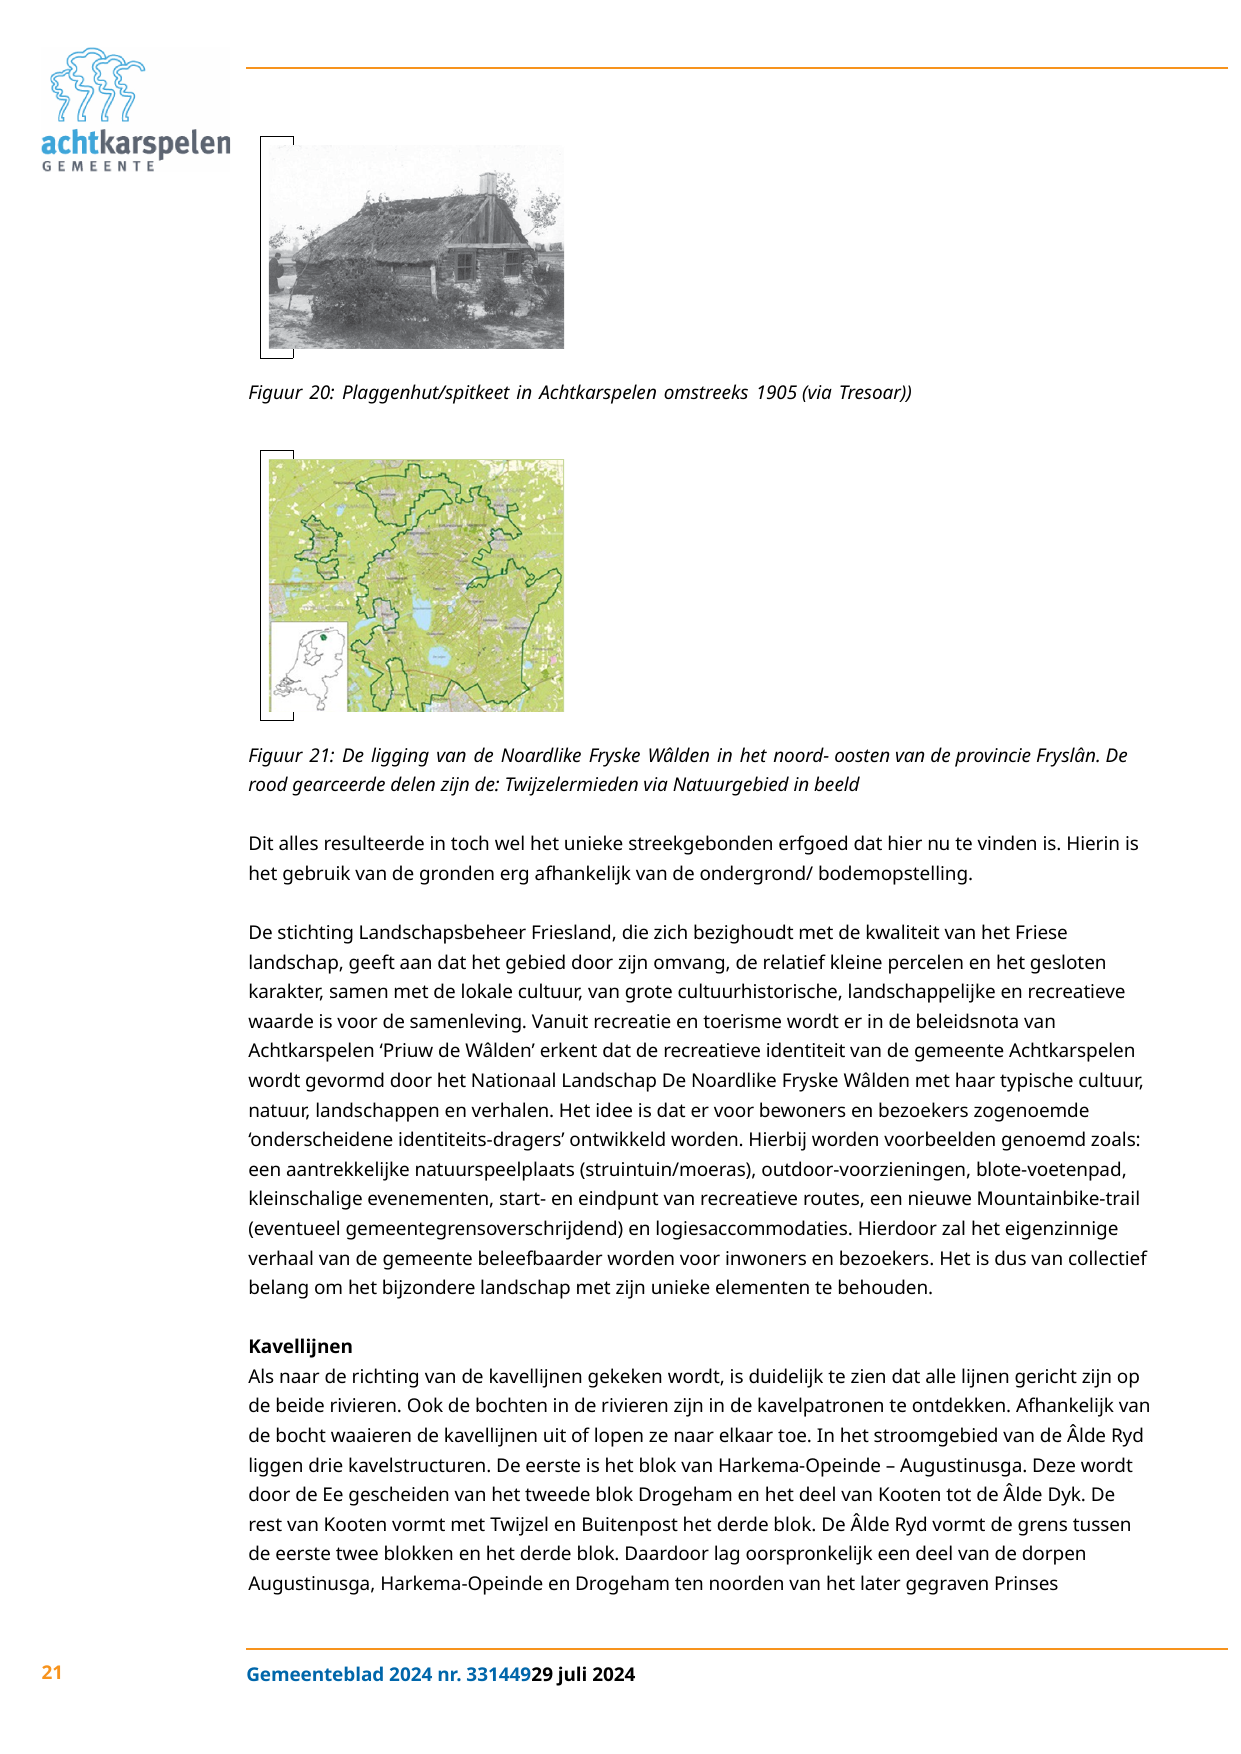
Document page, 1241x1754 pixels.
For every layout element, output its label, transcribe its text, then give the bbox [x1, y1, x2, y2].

text Figuur 20: Plaggenhut/spitkeet in Achtkarspelen omstreeks 1905 (via Tresoar)) [248, 379, 1152, 405]
text Als naar de richting van de kavellijnen gekeken wordt, is duidelijk te zien dat alle lijnen gericht zijn op de beide rivieren. Ook de bochten in de rivieren zijn in de kavelpatronen te ontdekken. Afhankelijk van de bocht waaieren de kavellijnen uit of lopen ze naar elkaar toe. In het stroomgebied van de Âlde Ryd liggen drie kavelstructuren. De eerste is het blok van Harkema-Opeinde – Augustinusga. Deze wordt door de Ee gescheiden van het tweede blok Drogeham en het deel van Kooten tot de Âlde Dyk. De rest van Kooten vormt met Twijzel en Buitenpost het derde blok. De Âlde Ryd vormt de grens tussen de eerste twee blokken en het derde blok. Daardoor lag oorspronkelijk een deel van de dorpen Augustinusga, Harkema-Opeinde en Drogeham ten noorden van het later gegraven Prinses [248, 1363, 1152, 1596]
text Dit alles resulteerde in toch wel het unieke streekgebonden erfgoed dat hier nu te vinden is. Hierin is het gebruik van de gronden erg afhankelijk van de ondergrond/ bodemopstelling. [248, 831, 1152, 886]
picture [268, 145, 565, 349]
text Figuur 21: De ligging van de Noardlike Fryske Wâlden in het noord- oosten van de provincie Fryslân. De rood gearceerde delen zijn de: Twijzelermieden via Natuurgebied in beeld [248, 742, 1152, 797]
picture [268, 459, 565, 712]
picture [41, 47, 231, 172]
text De stichting Landschapsbeheer Friesland, die zich bezighoudt met de kwaliteit van het Friese landschap, geeft aan dat het gebied door zijn omvang, de relatief kleine percelen en het gesloten karakter, samen met de lokale cultuur, van grote cultuurhistorische, landschappelijke en recreatieve waarde is voor de samenleving. Vanuit recreatie en toerisme wordt er in de beleidsnota van Achtkarspelen ‘Priuw de Wâlden’ erkent dat de recreatieve identiteit van de gemeente Achtkarspelen wordt gevormd door het Nationaal Landschap De Noardlike Fryske Wâlden met haar typische cultuur, natuur, landschappen en verhalen. Het idee is dat er voor bewoners en bezoekers zogenoemde ‘onderscheidene identiteits-dragers’ ontwikkeld worden. Hierbij worden voorbeelden genoemd zoals: een aantrekkelijke natuurspeelplaats (struintuin/moeras), outdoor-voorzieningen, blote-voetenpad, kleinschalige evenementen, start- en eindpunt van recreatieve routes, een nieuwe Mountainbike-trail (eventueel gemeentegrensoverschrijdend) en logiesaccommodaties. Hierdoor zal het eigenzinnige verhaal van de gemeente beleefbaarder worden voor inwoners en bezoekers. Het is dus van collectief belang om het bijzondere landschap met zijn unieke elementen te behouden. [248, 919, 1152, 1300]
text Kavellijnen [248, 1333, 1152, 1359]
